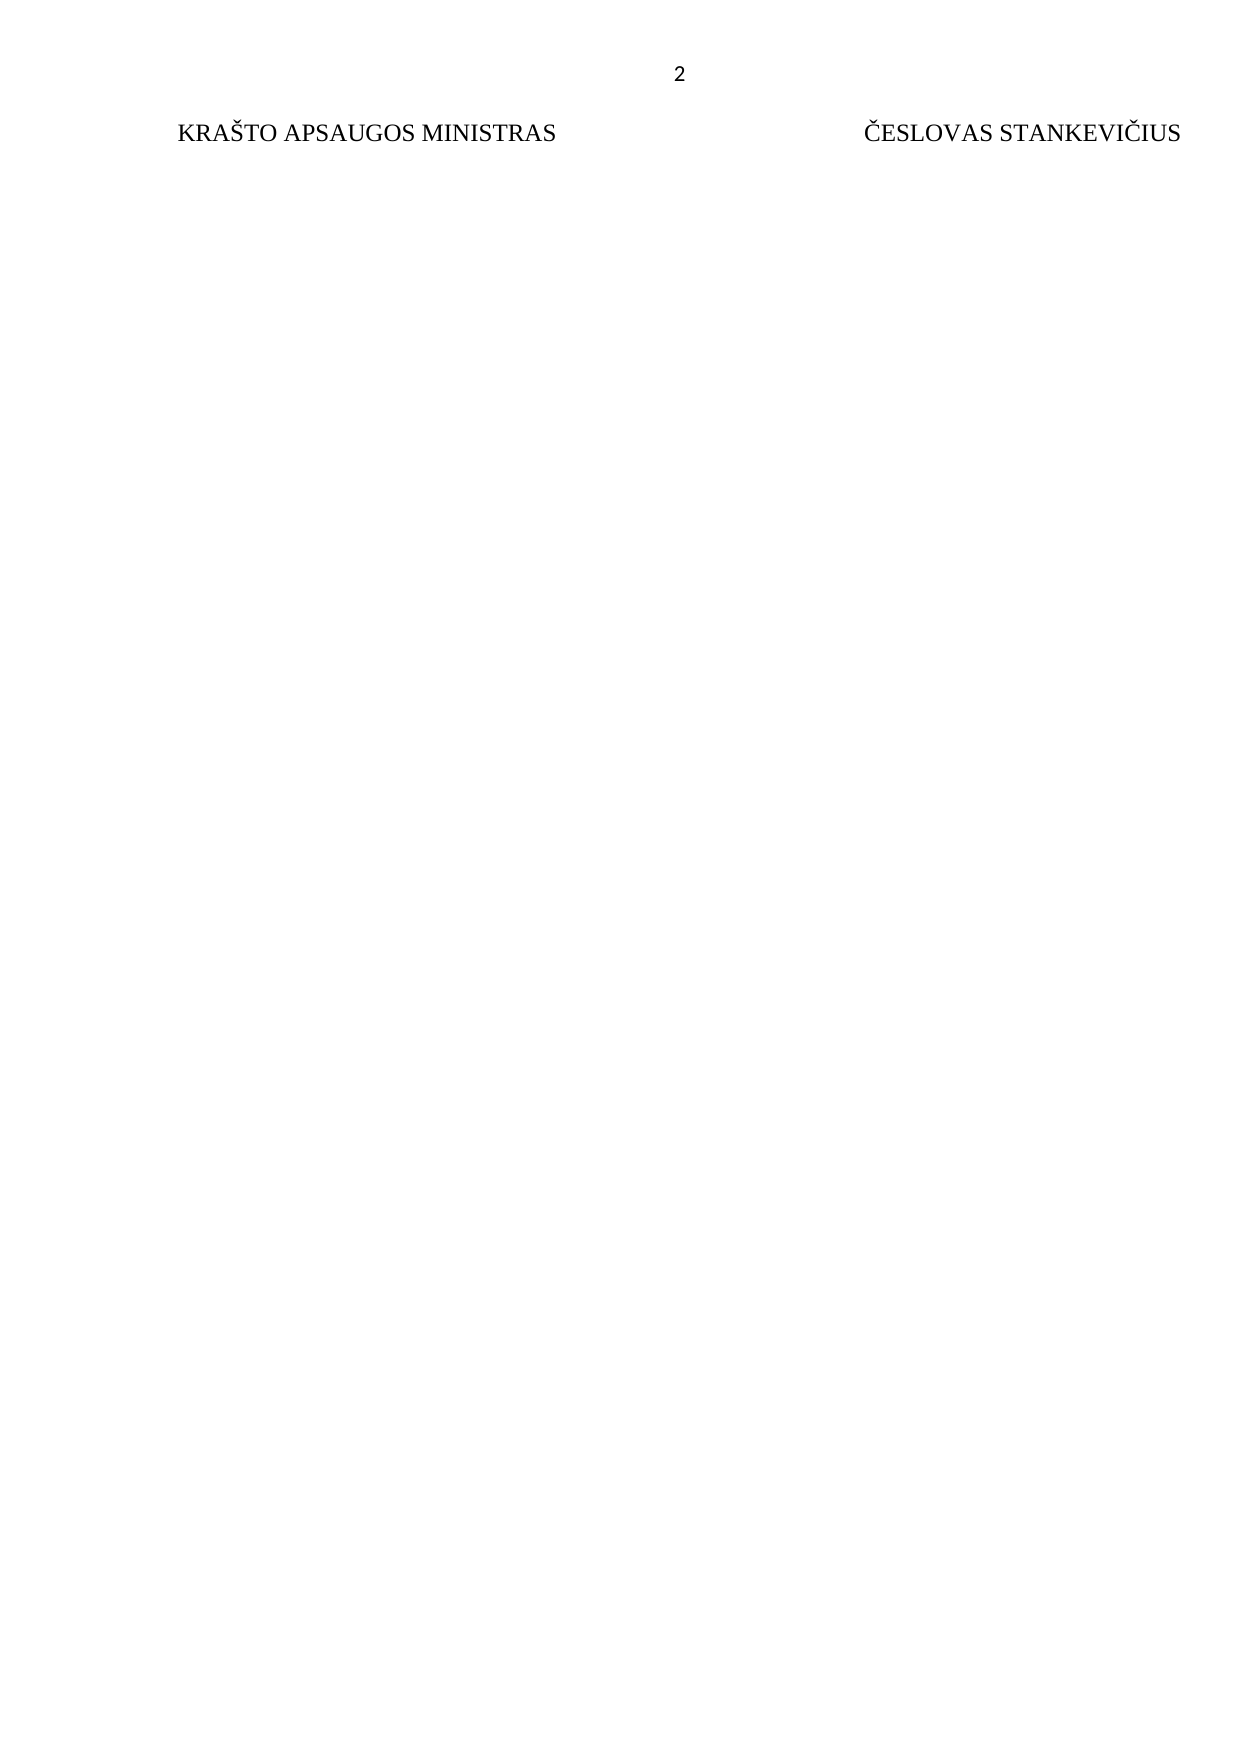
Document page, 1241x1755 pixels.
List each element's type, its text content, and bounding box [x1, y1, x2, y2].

text Krašto apsaugos ministras Česlovas Stankevičius [177, 118, 1181, 147]
